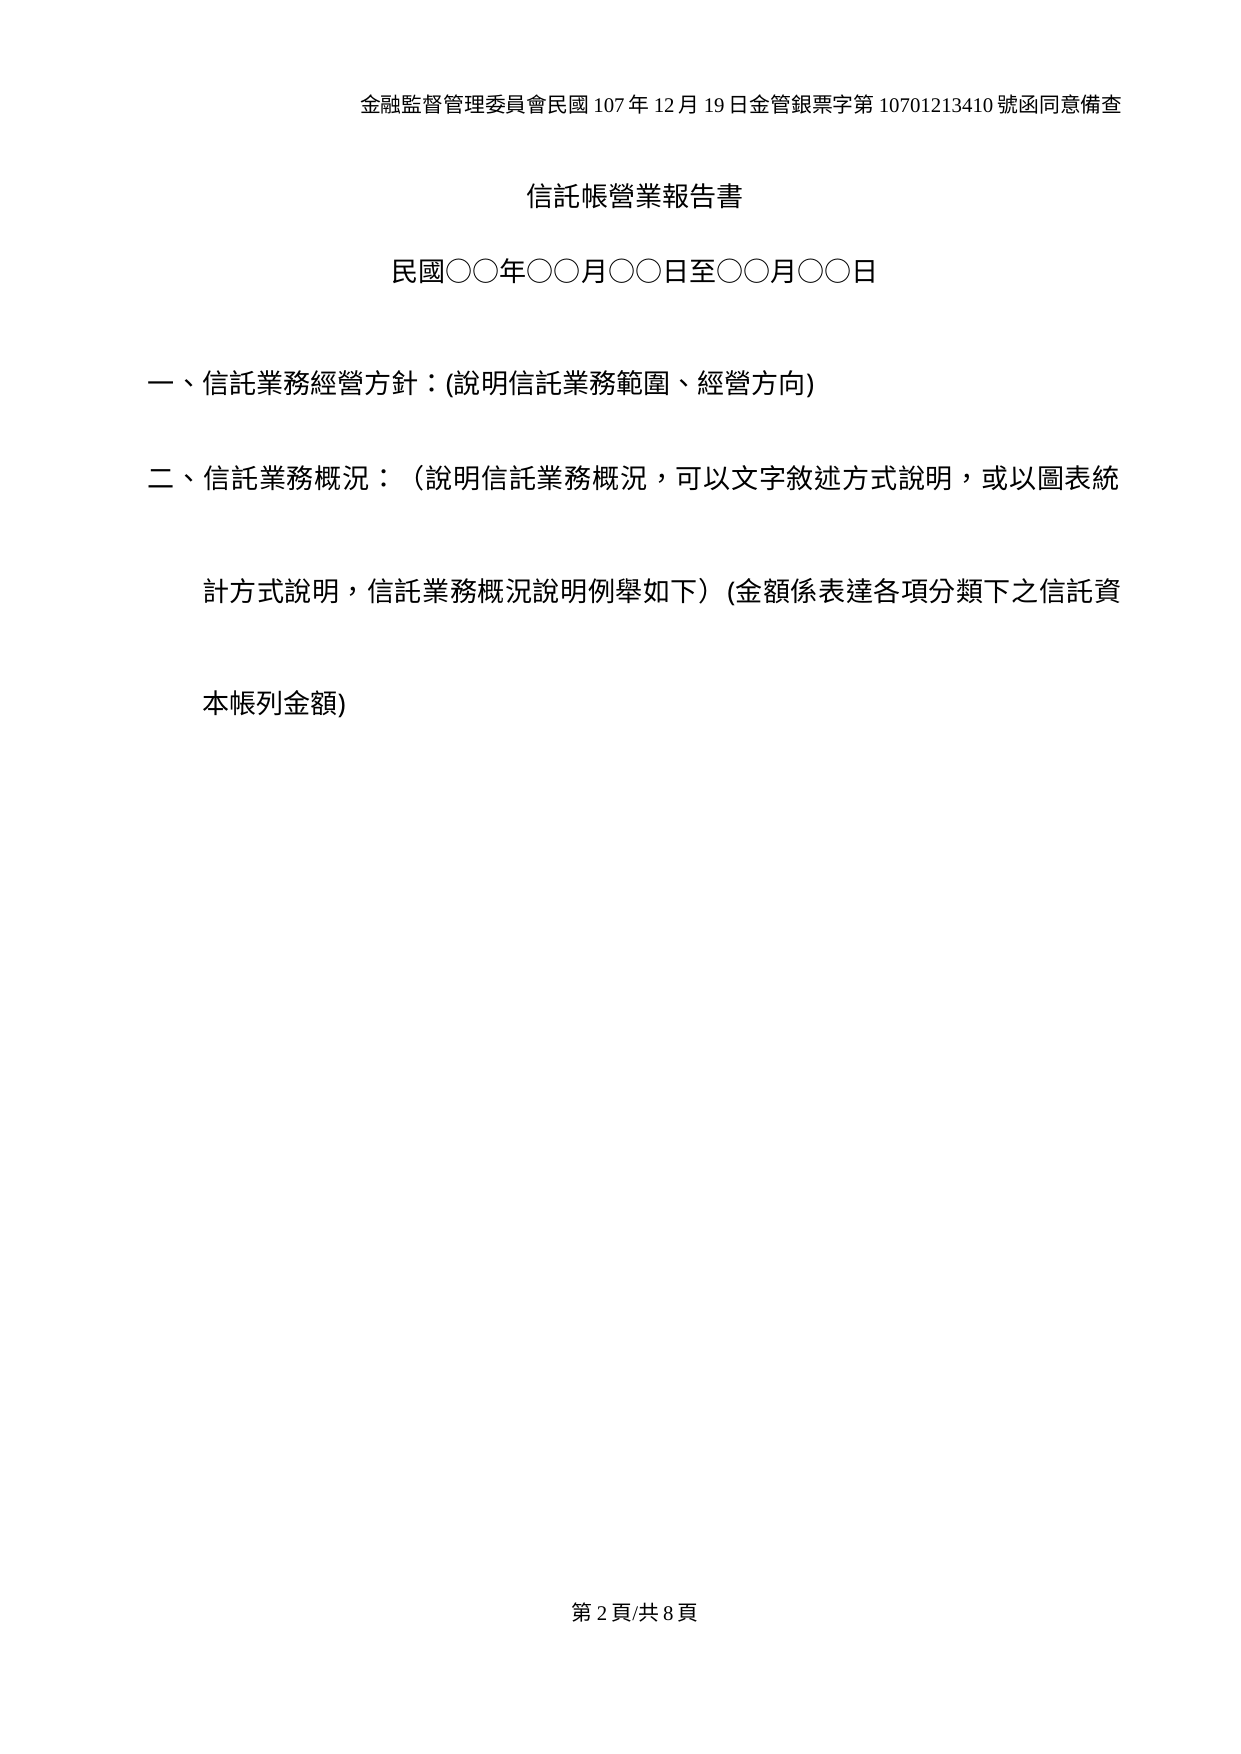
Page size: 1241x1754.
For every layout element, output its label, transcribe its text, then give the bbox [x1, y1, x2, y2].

text 信託帳營業報告書 [148, 157, 1122, 232]
text 一、信託業務經營方針：(說明信託業務範圍、經營方向) [148, 344, 1122, 419]
text 二、信託業務概況：（說明信託業務概況，可以文字敘述方式說明，或以圖表統計方式說明，信託業務概況說明例舉如下）(金額係表達各項分類下之信託資本帳列金額) [148, 439, 1122, 739]
text 民國○○年○○月○○日至○○月○○日 [148, 232, 1122, 307]
